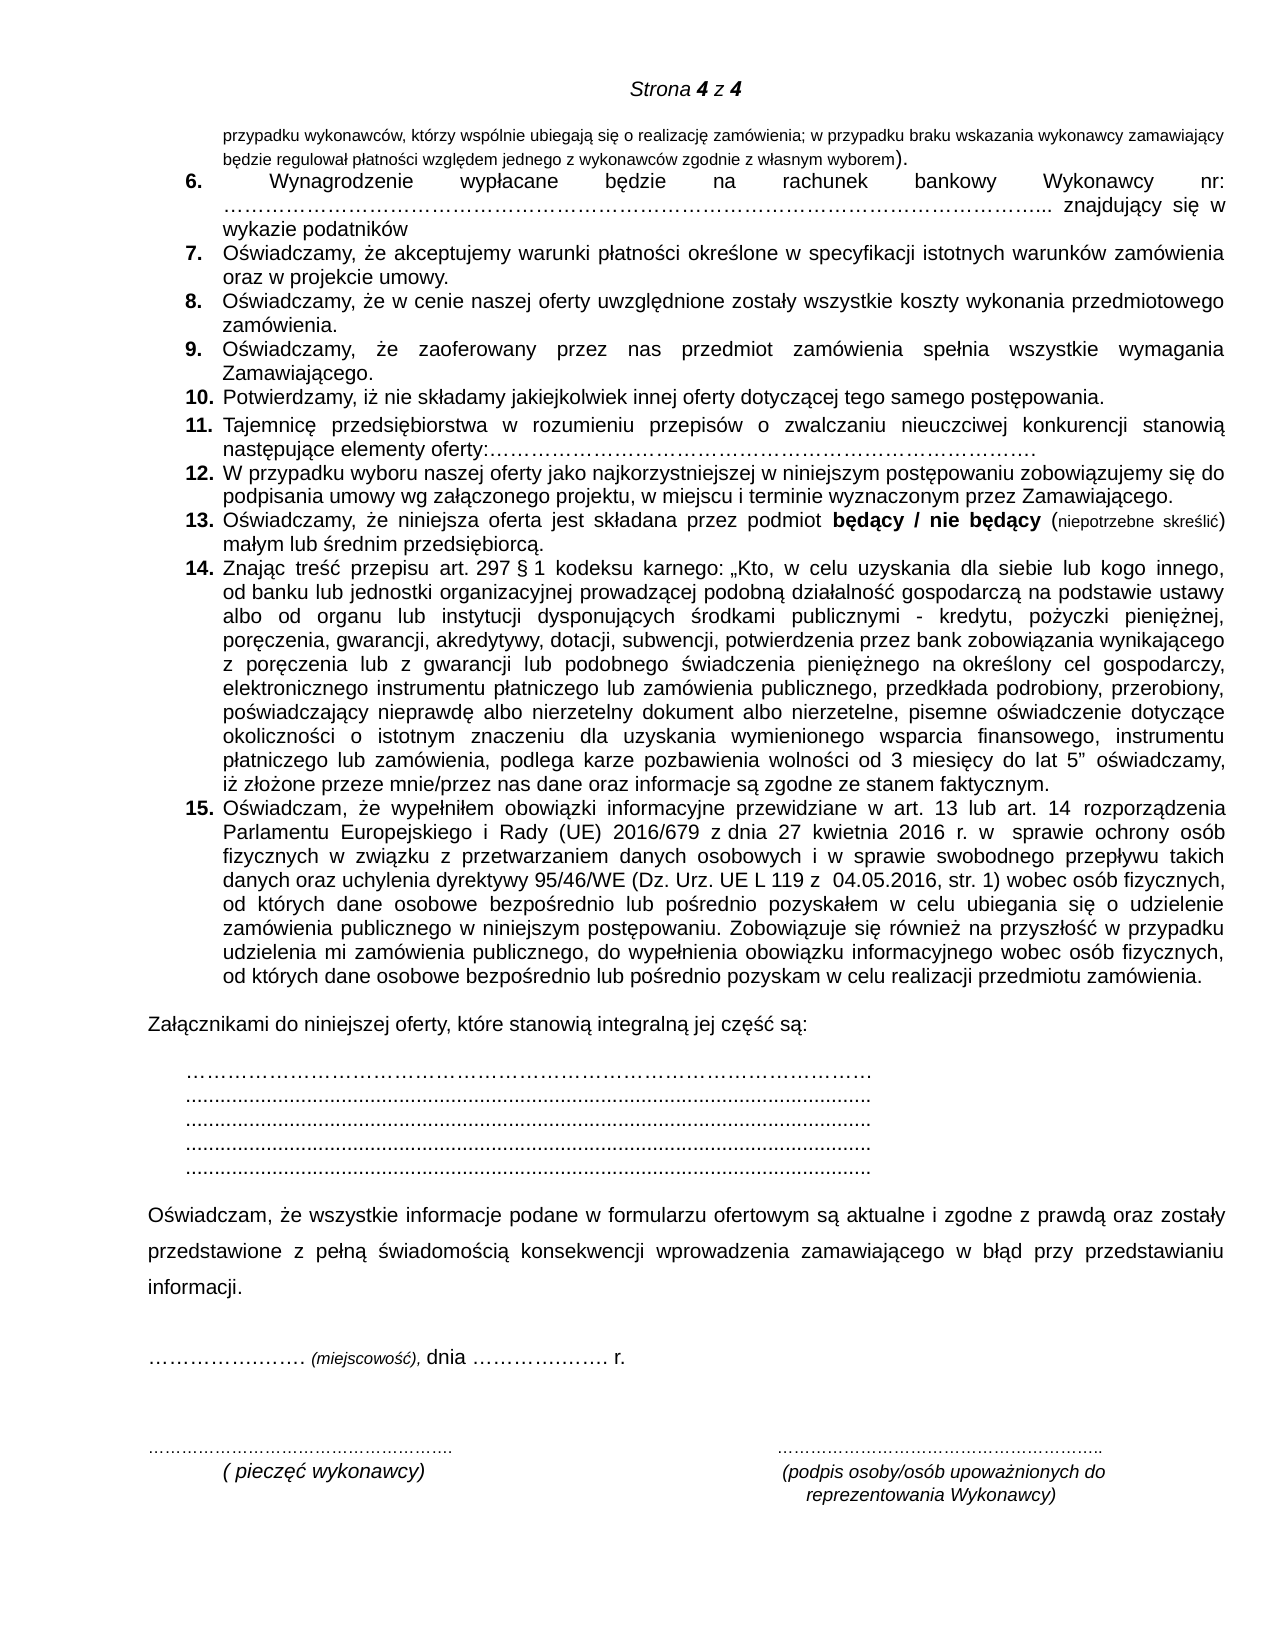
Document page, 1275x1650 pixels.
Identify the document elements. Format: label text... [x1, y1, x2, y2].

text reprezentowania Wykonawcy) [148, 1483, 1226, 1505]
list Tajemnicę przedsiębiorstwa w rozumieniu przepisów o zwalczaniu nieuczciwej konkurencji stanowią następujące elementy oferty:……………………………………………………………………. [185, 412, 1226, 460]
list Oświadczam, że wypełniłem obowiązki informacyjne przewidziane w art. 13 lub art. 14 rozporządzenia Parlamentu Europejskiego i Rady (UE) 2016/679 z dnia 27 kwietnia 2016 r. w sprawie ochrony osób fizycznych w związku z przetwarzaniem danych osobowych i w sprawie swobodnego przepływu takich danych oraz uchylenia dyrektywy 95/46/WE (Dz. Urz. UE L 119 z 04.05.2016, str. 1) wobec osób fizycznych, od których dane osobowe bezpośrednio lub pośrednio pozyskałem w celu ubiegania się o udzielenie zamówienia publicznego w niniejszym postępowaniu. Zobowiązuje się również na przyszłość w przypadku udzielenia mi zamówienia publicznego, do wypełnienia obowiązku informacyjnego wobec osób fizycznych, od których dane osobowe bezpośrednio lub pośrednio pozyskam w celu realizacji przedmiotu zamówienia. [185, 796, 1226, 987]
text ....................................................................................................................... [185, 1131, 1226, 1155]
text ( pieczęć wykonawcy) (podpis osoby/osób upoważnionych do [148, 1457, 1226, 1483]
text ……………………………………………………………………………………… [185, 1059, 1226, 1083]
text ....................................................................................................................... [185, 1155, 1226, 1179]
text Załącznikami do niniejszej oferty, które stanowią integralną jej część są: [148, 1011, 1226, 1035]
list W przypadku wyboru naszej oferty jako najkorzystniejszej w niniejszym postępowaniu zobowiązujemy się do podpisania umowy wg załączonego projektu, w miejscu i terminie wyznaczonym przez Zamawiającego. [185, 460, 1226, 508]
text ………………………………………………. ………………………………………………….. [148, 1438, 1226, 1457]
text ....................................................................................................................... [185, 1107, 1226, 1131]
list Znając treść przepisu art. 297 § 1 kodeksu karnego: „Kto, w celu uzyskania dla siebie lub kogo innego, od banku lub jednostki organizacyjnej prowadzącej podobną działalność gospodarczą na podstawie ustawy albo od organu lub instytucji dysponujących środkami publicznymi - kredytu, pożyczki pieniężnej, poręczenia, gwarancji, akredytywy, dotacji, subwencji, potwierdzenia przez bank zobowiązania wynikającego z poręczenia lub z gwarancji lub podobnego świadczenia pieniężnego na określony cel gospodarczy, elektronicznego instrumentu płatniczego lub zamówienia publicznego, przedkłada podrobiony, przerobiony, poświadczający nieprawdę albo nierzetelny dokument albo nierzetelne, pisemne oświadczenie dotyczące okoliczności o istotnym znaczeniu dla uzyskania wymienionego wsparcia finansowego, instrumentu płatniczego lub zamówienia, podlega karze pozbawienia wolności od 3 miesięcy do lat 5” oświadczamy, iż złożone przeze mnie/przez nas dane oraz informacje są zgodne ze stanem faktycznym. [185, 556, 1226, 796]
text ....................................................................................................................... [185, 1083, 1226, 1107]
list Oświadczamy, że zaoferowany przez nas przedmiot zamówienia spełnia wszystkie wymagania Zamawiającego. [185, 337, 1226, 385]
list Oświadczamy, że niniejsza oferta jest składana przez podmiot będący / nie będący (niepotrzebne skreślić) małym lub średnim przedsiębiorcą. [185, 508, 1226, 556]
list Potwierdzamy, iż nie składamy jakiejkolwiek innej oferty dotyczącej tego samego postępowania. [185, 385, 1226, 409]
list Oświadczamy, że w cenie naszej oferty uwzględnione zostały wszystkie koszty wykonania przedmiotowego zamówienia. [185, 289, 1226, 337]
text …………….……. (miejscowość), dnia ………….……. r. [148, 1344, 1226, 1368]
list przypadku wykonawców, którzy wspólnie ubiegają się o realizację zamówienia; w przypadku braku wskazania wykonawcy zamawiający będzie regulował płatności względem jednego z wykonawców zgodnie z własnym wyborem). [185, 126, 1226, 169]
list Oświadczamy, że akceptujemy warunki płatności określone w specyfikacji istotnych warunków zamówienia oraz w projekcie umowy. [185, 241, 1226, 289]
list Wynagrodzenie wypłacane będzie na rachunek bankowy Wykonawcy nr: ………………………………………………………………………………………………………... znajdujący się w wykazie podatników [185, 169, 1226, 241]
text Oświadczam, że wszystkie informacje podane w formularzu ofertowym są aktualne i zgodne z prawdą oraz zostały przedstawione z pełną świadomością konsekwencji wprowadzenia zamawiającego w błąd przy przedstawianiu informacji. [148, 1203, 1226, 1299]
